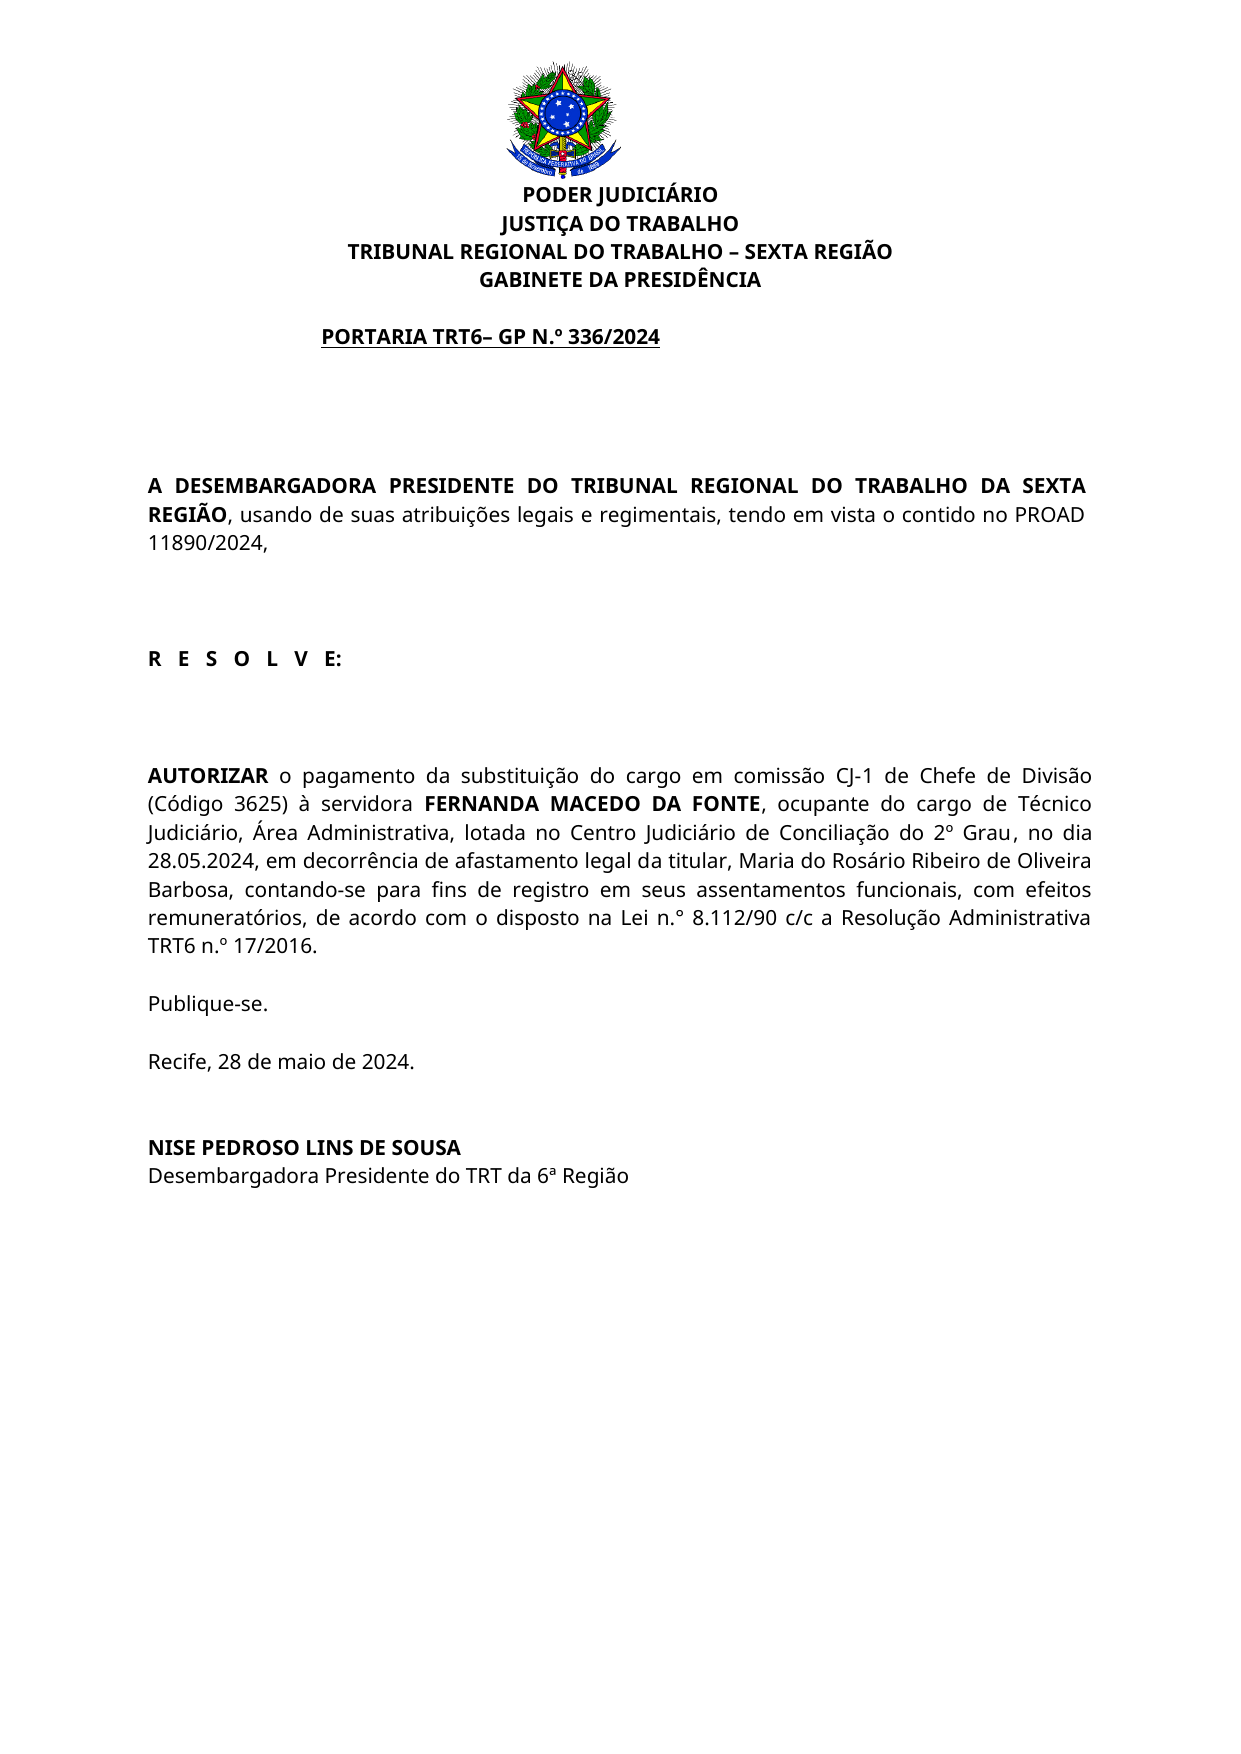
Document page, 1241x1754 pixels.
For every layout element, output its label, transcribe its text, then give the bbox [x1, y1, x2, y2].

text NISE PEDROSO LINS DE SOUSA [148, 1133, 1101, 1161]
text A DESEMBARGADORA PRESIDENTE DO TRIBUNAL REGIONAL DO TRABALHO DA SEXTA REGIÃO, usando de suas atribuições legais e regimentais, tendo em vista o contido no PROAD 11890/2024, [148, 472, 1086, 557]
text Publique-se. [148, 989, 1092, 1018]
text AUTORIZAR o pagamento da substituição do cargo em comissão CJ-1 de Chefe de Divisão (Código 3625) à servidora FERNANDA MACEDO DA FONTE, ocupante do cargo de Técnico Judiciário, Área Administrativa, lotada no Centro Judiciário de Conciliação do 2º Grau, no dia 28.05.2024, em decorrência de afastamento legal da titular, Maria do Rosário Ribeiro de Oliveira Barbosa, contando-se para fins de registro em seus assentamentos funcionais, com efeitos remuneratórios, de acordo com o disposto na Lei n.° 8.112/90 c/c a Resolução Administrativa TRT6 n.º 17/2016. [148, 761, 1092, 960]
text TRIBUNAL REGIONAL DO TRABALHO – SEXTA REGIÃO [148, 237, 1092, 266]
text JUSTIÇA DO TRABALHO [148, 209, 1092, 237]
text Desembargadora Presidente do TRT da 6ª Região [148, 1161, 1101, 1190]
text GABINETE DA PRESIDÊNCIA [148, 266, 1092, 294]
picture [500, 59, 624, 181]
text PORTARIA TRT6– GP N.º 336/2024 [148, 322, 1092, 351]
text PODER JUDICIÁRIO [148, 180, 1092, 209]
text R E S O L V E: [148, 644, 1092, 672]
text Recife, 28 de maio de 2024. [148, 1047, 1092, 1075]
